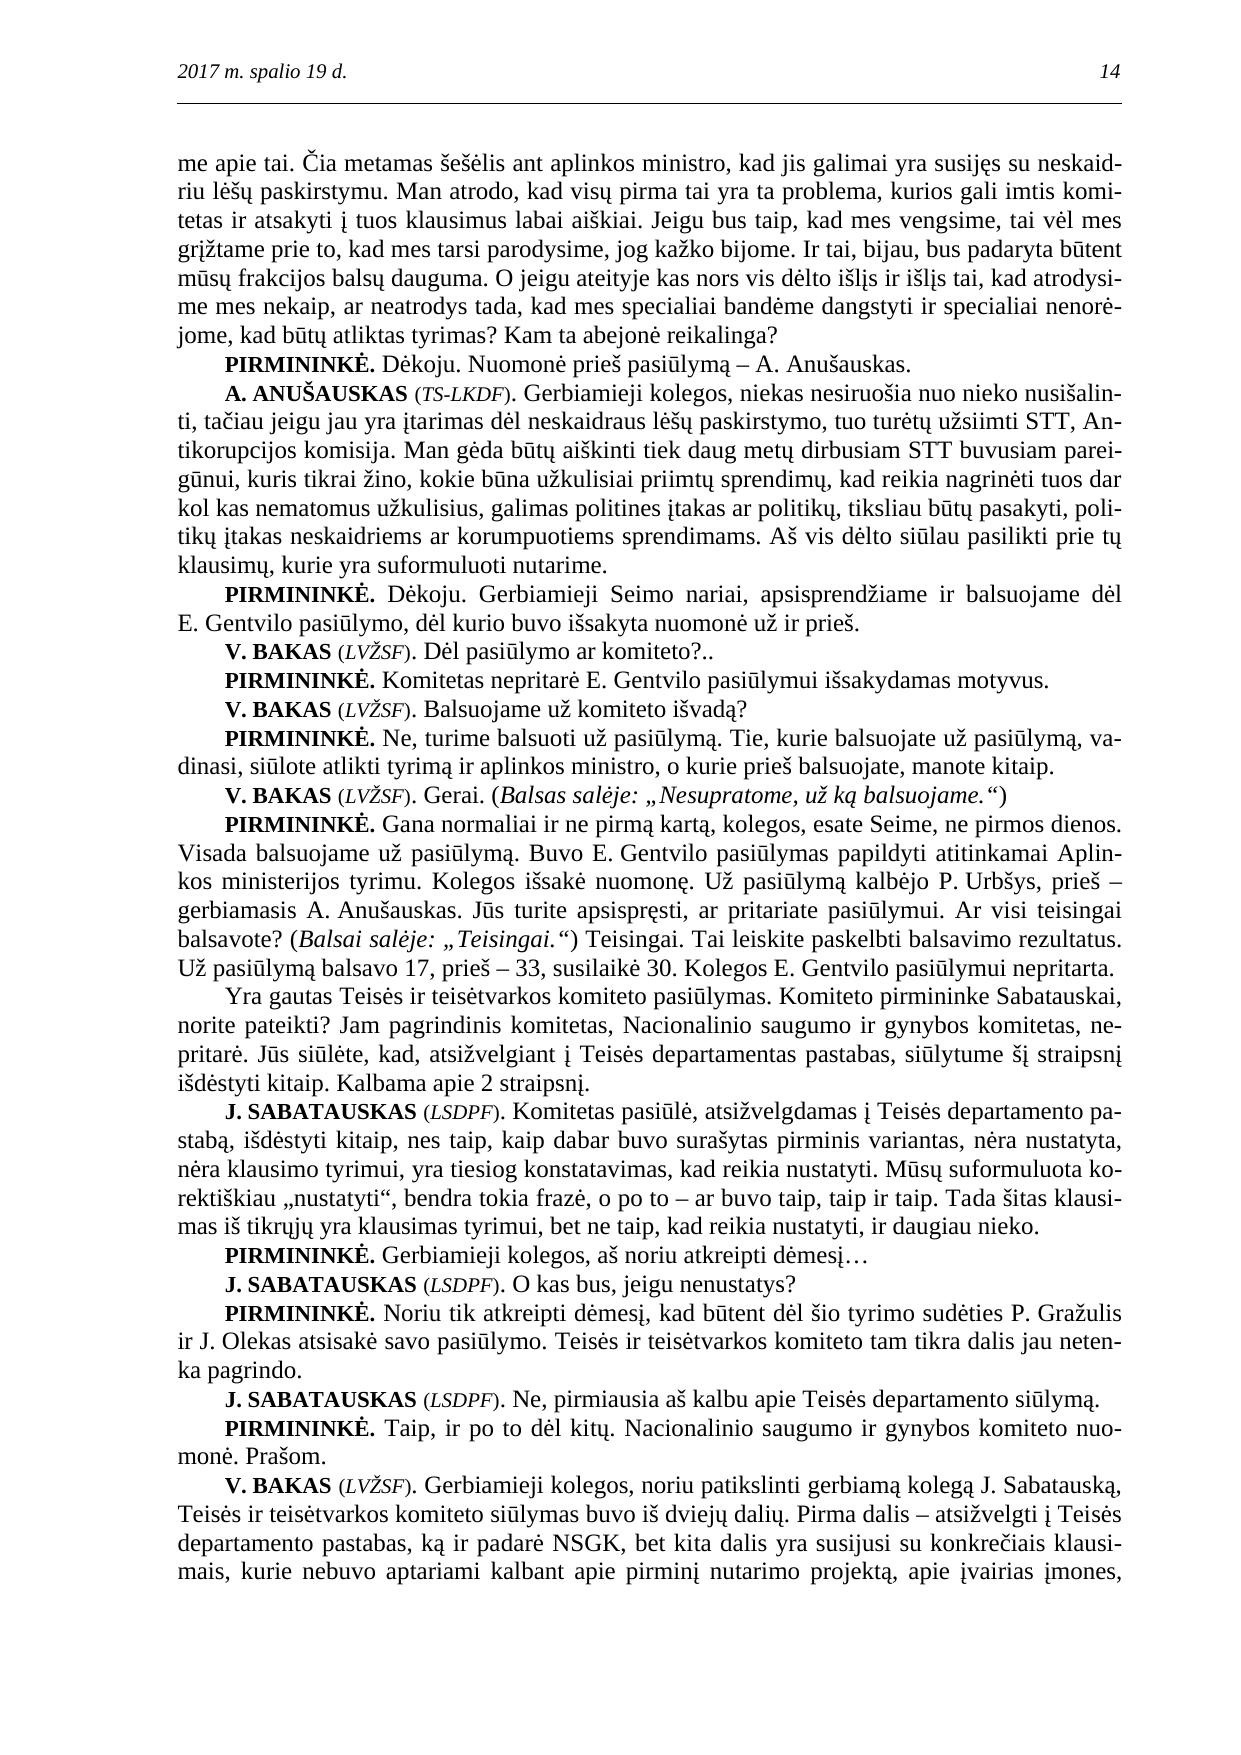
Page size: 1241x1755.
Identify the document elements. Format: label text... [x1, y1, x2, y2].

text PIRMININKĖ. Ko­mi­te­tas ne­pri­ta­rė E. Gent­vi­lo pa­siū­ly­mui iš­sa­ky­da­mas mo­ty­vus. [177, 665, 1122, 694]
text me apie tai. Čia me­ta­mas še­šė­lis ant ap­lin­kos mi­nist­ro, kad jis ga­li­mai yra su­si­jęs su ne­skaid­riu lė­šų pa­skirs­ty­mu. Man at­ro­do, kad vi­sų pir­ma tai yra ta pro­ble­ma, ku­rios ga­li im­tis ko­mi­te­tas ir at­sa­ky­ti į tuos klau­si­mus la­bai aiš­kiai. Jei­gu bus taip, kad mes veng­si­me, tai vėl mes grįž­ta­me prie to, kad mes tar­si pa­ro­dy­si­me, jog kaž­ko bi­jo­me. Ir tai, bi­jau, bus pa­da­ry­ta bū­tent mū­sų frak­ci­jos bal­sų dau­gu­ma. O jei­gu at­ei­ty­je kas nors vis dėl­to iš­lįs ir iš­lįs tai, kad at­ro­dy­si­me mes ne­kaip, ar ne­at­ro­dys ta­da, kad mes spe­cia­liai ban­dė­me dangs­ty­ti ir spe­cia­liai ne­no­rė­jo­me, kad bū­tų at­lik­tas ty­ri­mas? Kam ta abe­jo­nė rei­ka­lin­ga? [177, 148, 1122, 349]
text J. SABATAUSKAS (LSDPF). Ko­mi­te­tas pa­siū­lė, at­si­žvelg­da­mas į Tei­sės de­par­ta­men­to pa­sta­bą, iš­dės­ty­ti ki­taip, nes taip, kaip da­bar bu­vo su­ra­šy­tas pir­mi­nis va­rian­tas, nė­ra nu­sta­ty­ta, nė­ra klau­si­mo ty­ri­mui, yra tie­siog kon­sta­ta­vi­mas, kad rei­kia nu­sta­ty­ti. Mū­sų su­for­mu­luo­ta ko­rek­tiš­kiau „nu­sta­ty­ti“, ben­dra to­kia fra­zė, o po to – ar bu­vo taip, taip ir taip. Ta­da ši­tas klau­si­mas iš tik­rų­jų yra klau­si­mas ty­ri­mui, bet ne taip, kad rei­kia nu­sta­ty­ti, ir dau­giau nie­ko. [177, 1096, 1122, 1240]
text PIRMININKĖ. Ger­bia­mie­ji ko­le­gos, aš no­riu at­kreip­ti dė­me­sį… [177, 1240, 1122, 1269]
text V. BAKAS (LVŽSF). Bal­suo­ja­me už ko­mi­te­to iš­va­dą? [177, 694, 1122, 723]
text PIRMININKĖ. Ne, tu­ri­me bal­suo­ti už pa­siū­ly­mą. Tie, ku­rie bal­suo­ja­te už pa­siū­ly­mą, va­di­na­si, siū­lo­te at­lik­ti ty­ri­mą ir ap­lin­kos mi­nist­ro, o ku­rie prieš bal­suo­ja­te, ma­no­te ki­taip. [177, 723, 1122, 780]
text V. BAKAS (LVŽSF). Ger­bia­mie­ji ko­le­gos, no­riu pa­tiks­lin­ti ger­bia­mą ko­le­gą J. Sa­ba­taus­ką, Tei­sės ir tei­sėt­var­kos ko­mi­te­to siū­ly­mas bu­vo iš dvie­jų da­lių. Pir­ma da­lis – at­si­žvelg­ti į Tei­sės de­par­ta­men­to pa­sta­bas, ką ir pa­da­rė NSGK, bet ki­ta da­lis yra su­si­ju­si su kon­kre­čiais klau­si­mais, ku­rie ne­bu­vo ap­ta­ria­mi kal­bant apie pir­mi­nį nu­ta­ri­mo pro­jek­tą, apie įvai­rias įmo­nes, [177, 1470, 1122, 1585]
text PIRMININKĖ. Taip, ir po to dėl ki­tų. Na­cio­na­li­nio sau­gu­mo ir gy­ny­bos ko­mi­te­to nuo­mo­nė. Pra­šom. [177, 1413, 1122, 1470]
text PIRMININKĖ. Dė­ko­ju. Nuo­mo­nė prieš pa­siū­ly­mą – A. Anu­šaus­kas. [177, 349, 1122, 378]
text V. BAKAS (LVŽSF). Ge­rai. (Bal­sas sa­lė­je: „Ne­su­pra­to­me, už ką bal­suo­ja­me.“) [177, 780, 1122, 809]
text Yra gau­tas Tei­sės ir tei­sėt­var­kos ko­mi­te­to pa­siū­ly­mas. Ko­mi­te­to pir­mi­nin­ke Sa­ba­taus­kai, no­ri­te pa­teik­ti? Jam pa­grin­di­nis ko­mi­te­tas, Na­cio­na­li­nio sau­gu­mo ir gy­ny­bos ko­mi­te­tas, ne­pri­ta­rė. Jūs siū­lė­te, kad, at­si­žvel­giant į Tei­sės de­par­ta­men­tas pa­sta­bas, siū­ly­tu­me šį straips­nį iš­dės­ty­ti ki­taip. Kal­ba­ma apie 2 straips­nį. [177, 981, 1122, 1096]
text PIRMININKĖ. Dė­ko­ju. Ger­bia­mie­ji Sei­mo na­riai, ap­si­spren­džia­me ir bal­suo­ja­me dėl E. Gent­vi­lo pa­siū­ly­mo, dėl ku­rio bu­vo iš­sa­ky­ta nuo­mo­nė už ir prieš. [177, 579, 1122, 636]
text V. BAKAS (LVŽSF). Dėl pa­siū­ly­mo ar ko­mi­te­to?.. [177, 636, 1122, 665]
text PIRMININKĖ. Ga­na nor­ma­liai ir ne pir­mą kar­tą, ko­le­gos, esa­te Sei­me, ne pir­mos die­nos. Vi­sa­da bal­suo­ja­me už pa­siū­ly­mą. Bu­vo E. Gent­vi­lo pa­siū­ly­mas pa­pil­dy­ti ati­tin­ka­mai Ap­lin­kos mi­nis­te­ri­jos ty­ri­mu. Ko­le­gos iš­sa­kė nuo­mo­nę. Už pa­siū­ly­mą kal­bė­jo P. Urb­šys, prieš – ger­bia­ma­sis A. Anu­šaus­kas. Jūs tu­ri­te ap­si­spręs­ti, ar pri­ta­ria­te pa­siū­ly­mui. Ar vi­si tei­sin­gai bal­sa­vo­te? (Bal­sai sa­lė­je: „Tei­sin­gai.“) Tei­sin­gai. Tai leis­ki­te pa­skelb­ti bal­sa­vi­mo re­zul­ta­tus. Už pa­siū­ly­mą bal­sa­vo 17, prieš – 33, su­si­lai­kė 30. Ko­le­gos E. Gent­vi­lo pa­siū­ly­mui ne­pri­tar­ta. [177, 809, 1122, 981]
text J. SABATAUSKAS (LSDPF). Ne, pir­miau­sia aš kal­bu apie Tei­sės de­par­ta­men­to siū­ly­mą. [177, 1384, 1122, 1413]
text PIRMININKĖ. No­riu tik at­kreip­ti dė­me­sį, kad bū­tent dėl šio ty­ri­mo su­dė­ties P. Gra­žu­lis ir J. Ole­kas at­si­sa­kė sa­vo pa­siū­ly­mo. Tei­sės ir tei­sėt­var­kos ko­mi­te­to tam tik­ra da­lis jau ne­ten­ka pa­grin­do. [177, 1298, 1122, 1384]
text A. ANUŠAUSKAS (TS-LKDF). Ger­bia­mie­ji ko­le­gos, nie­kas ne­si­ruo­šia nuo nie­ko nu­si­ša­lin­ti, ta­čiau jei­gu jau yra įta­ri­mas dėl ne­skaid­raus lė­šų pa­skirs­ty­mo, tuo tu­rė­tų už­si­im­ti STT, An­ti­ko­rup­ci­jos ko­mi­si­ja. Man gė­da bū­tų aiš­kin­ti tiek daug me­tų dir­bu­siam STT bu­vu­siam pa­rei­gū­nui, ku­ris tik­rai ži­no, ko­kie bū­na už­ku­li­siai pri­im­tų spren­di­mų, kad rei­kia nag­ri­nė­ti tuos dar kol kas ne­ma­to­mus už­ku­li­sius, ga­li­mas po­li­ti­nes įta­kas ar po­li­ti­kų, tiks­liau bū­tų pa­sa­ky­ti, po­li­ti­kų įta­kas ne­skaid­riems ar ko­rum­puo­tiems spren­di­mams. Aš vis dėl­to siū­lau pa­si­lik­ti prie tų klau­si­mų, ku­rie yra su­for­mu­luo­ti nu­ta­ri­me. [177, 378, 1122, 579]
text J. SABATAUSKAS (LSDPF). O kas bus, jei­gu ne­nu­sta­tys? [177, 1269, 1122, 1298]
